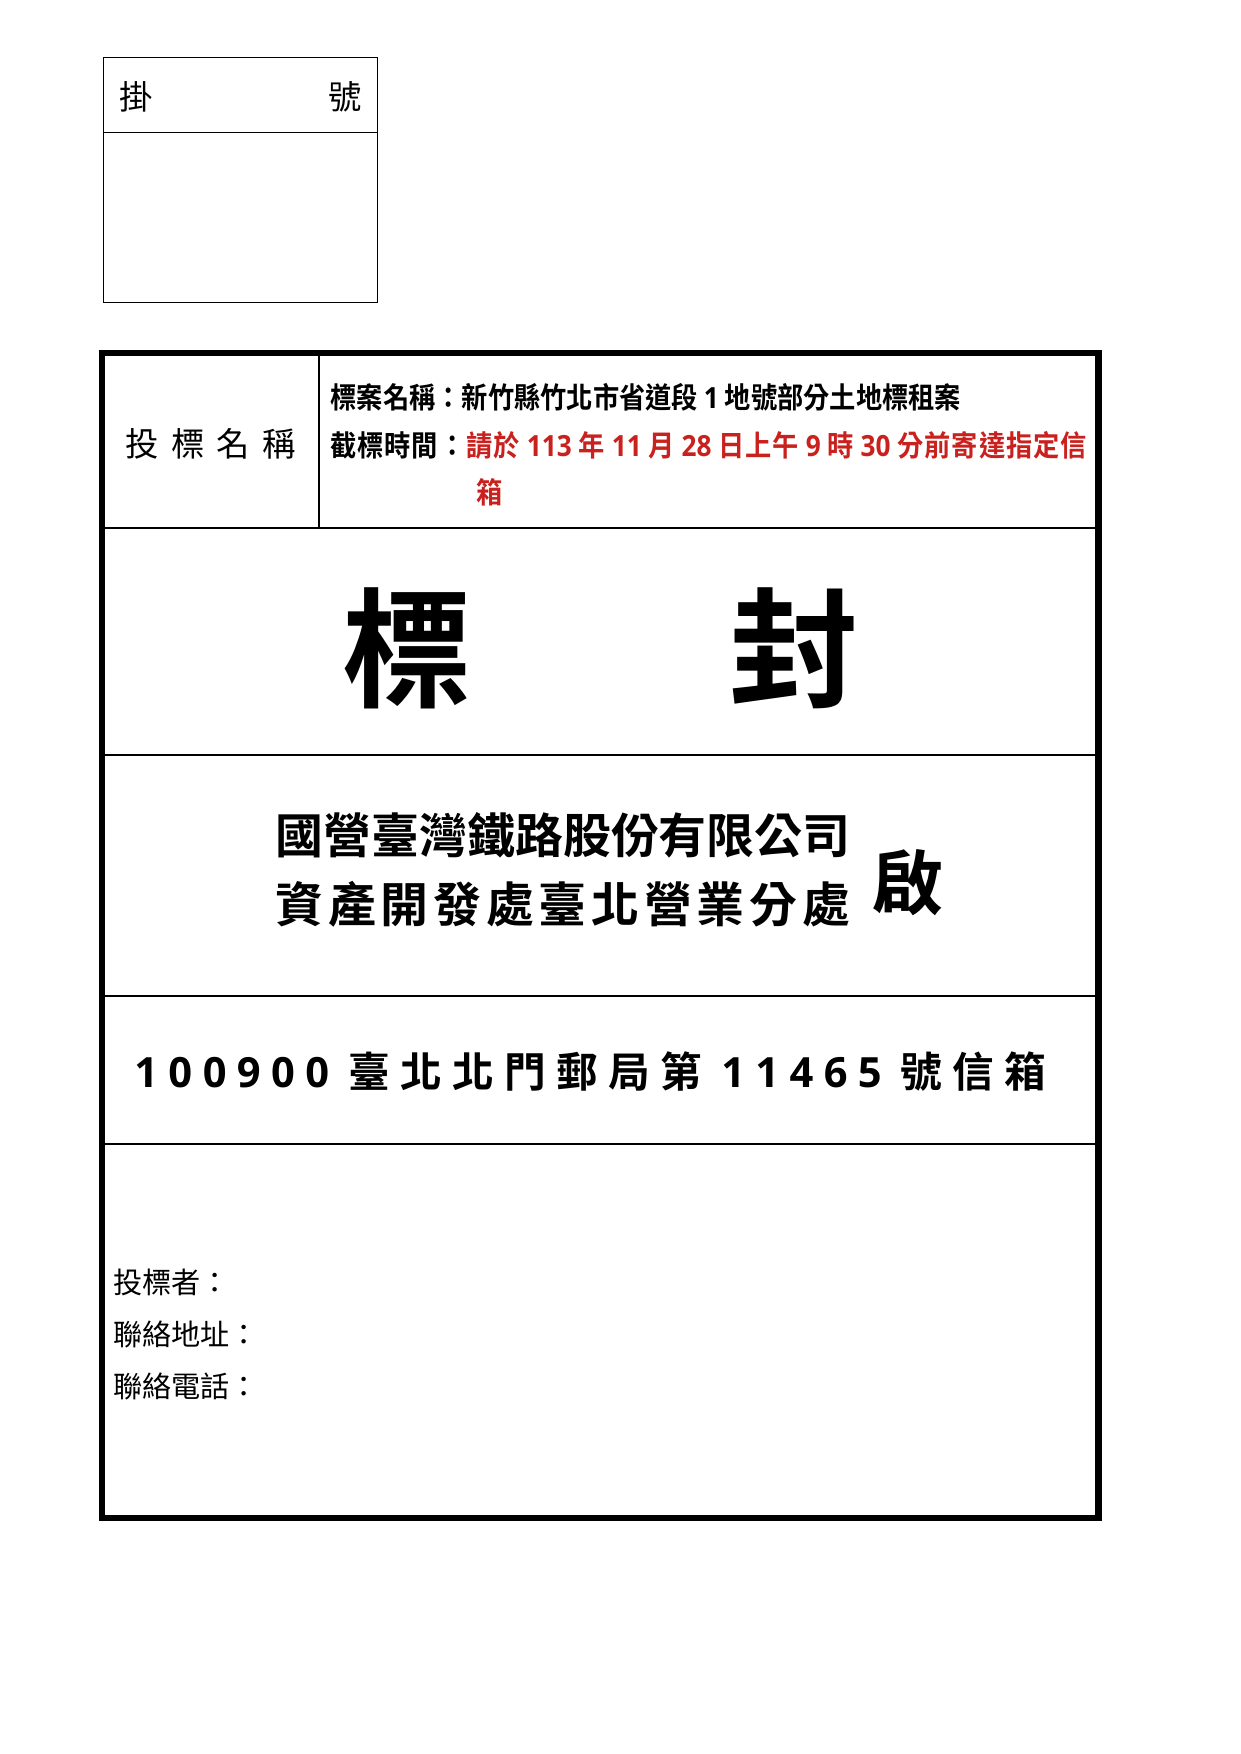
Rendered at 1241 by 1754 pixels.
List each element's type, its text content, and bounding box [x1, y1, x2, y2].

table_cell 國營臺灣鐵路股份有限公司資產開發處臺北營業分處 啟 [105, 756, 1095, 995]
table_cell [104, 133, 377, 302]
table_header 投標名稱 [105, 356, 318, 527]
table_cell 投標者： 聯絡地址： 聯絡電話： [105, 1145, 1095, 1515]
table_cell 標 封 [105, 529, 1095, 754]
table_cell 100900臺北北門郵局第11465號信箱 [105, 997, 1095, 1143]
table_header 掛號 [104, 58, 377, 132]
table_header 標案名稱：新竹縣竹北市省道段1地號部分土地標租案 截標時間：請於113年11月28日上午9時30分前寄達指定信箱 [320, 356, 1095, 527]
